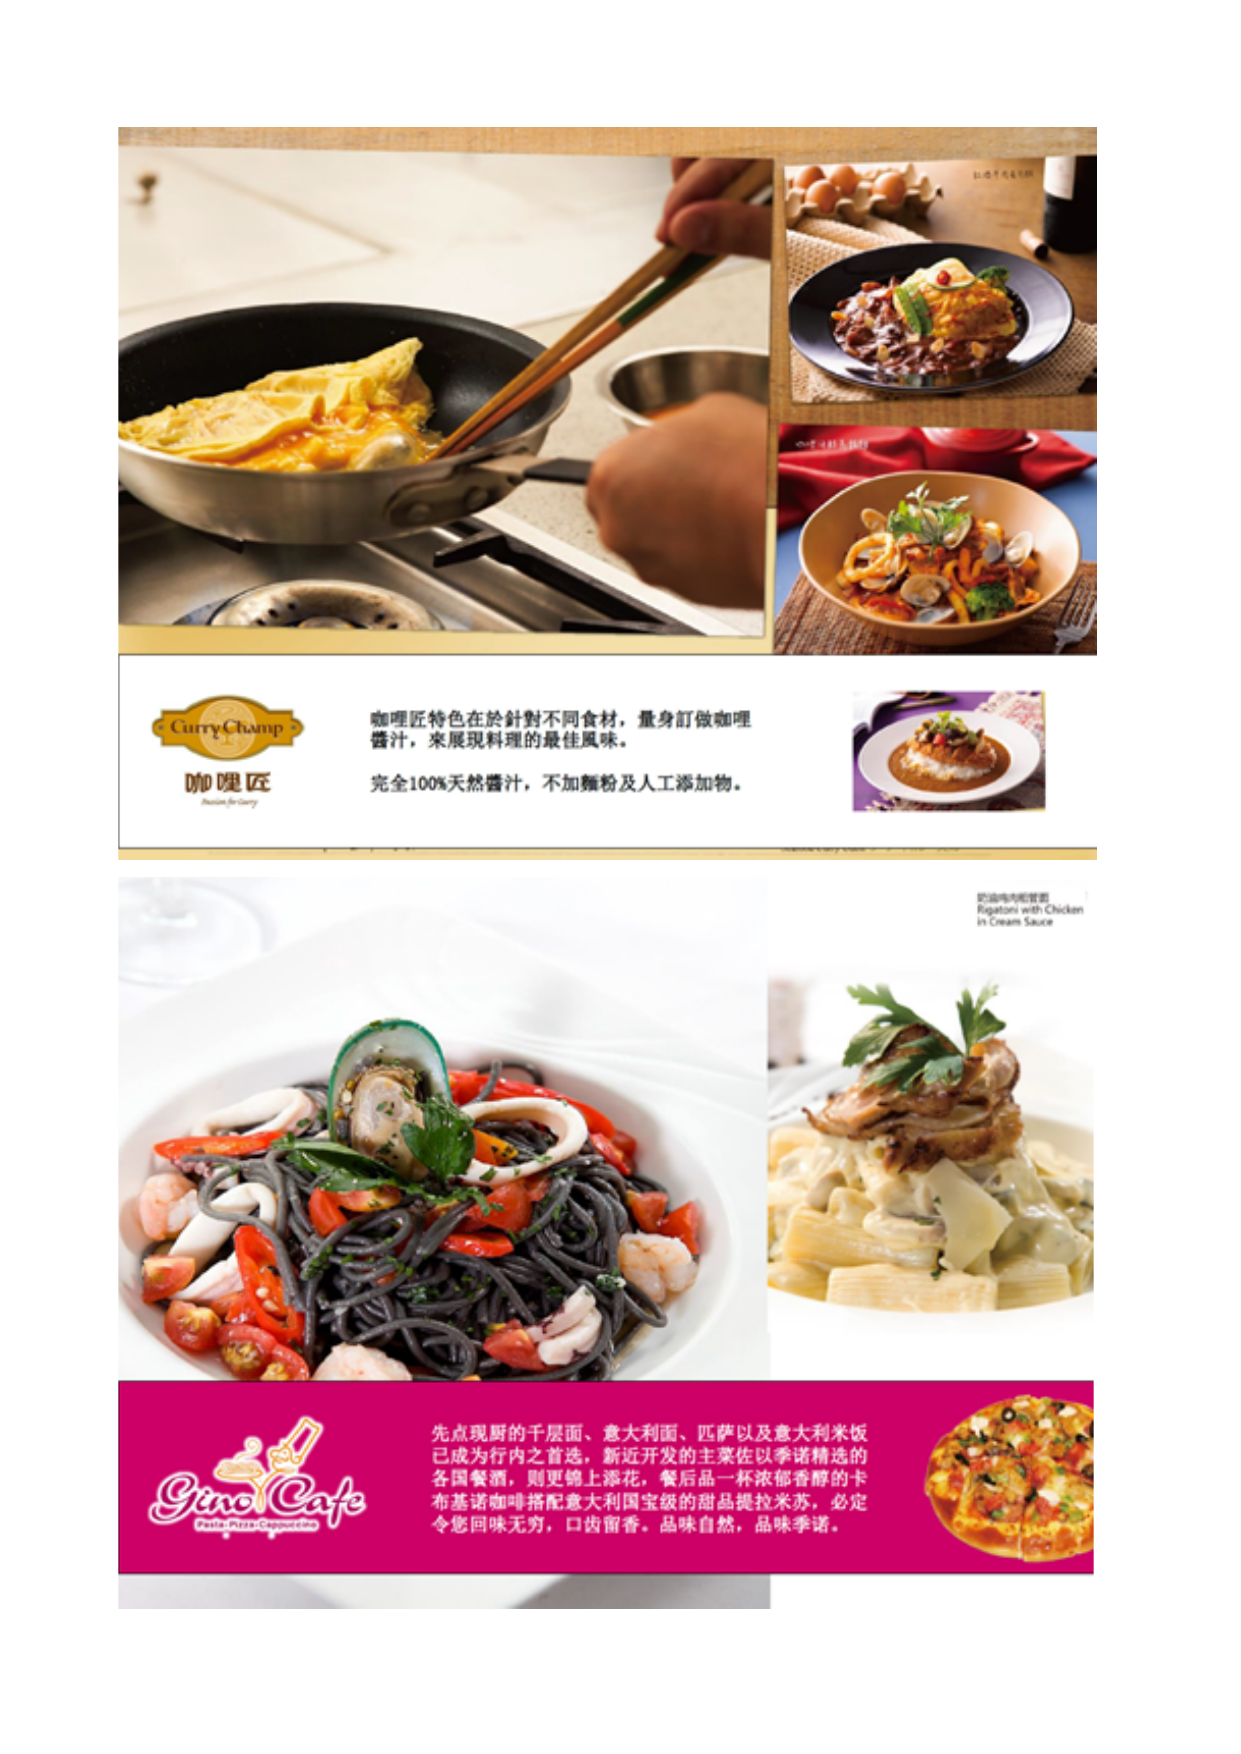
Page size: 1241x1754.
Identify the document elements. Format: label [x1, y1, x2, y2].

picture [118, 877, 1094, 1609]
picture [118, 127, 1097, 860]
